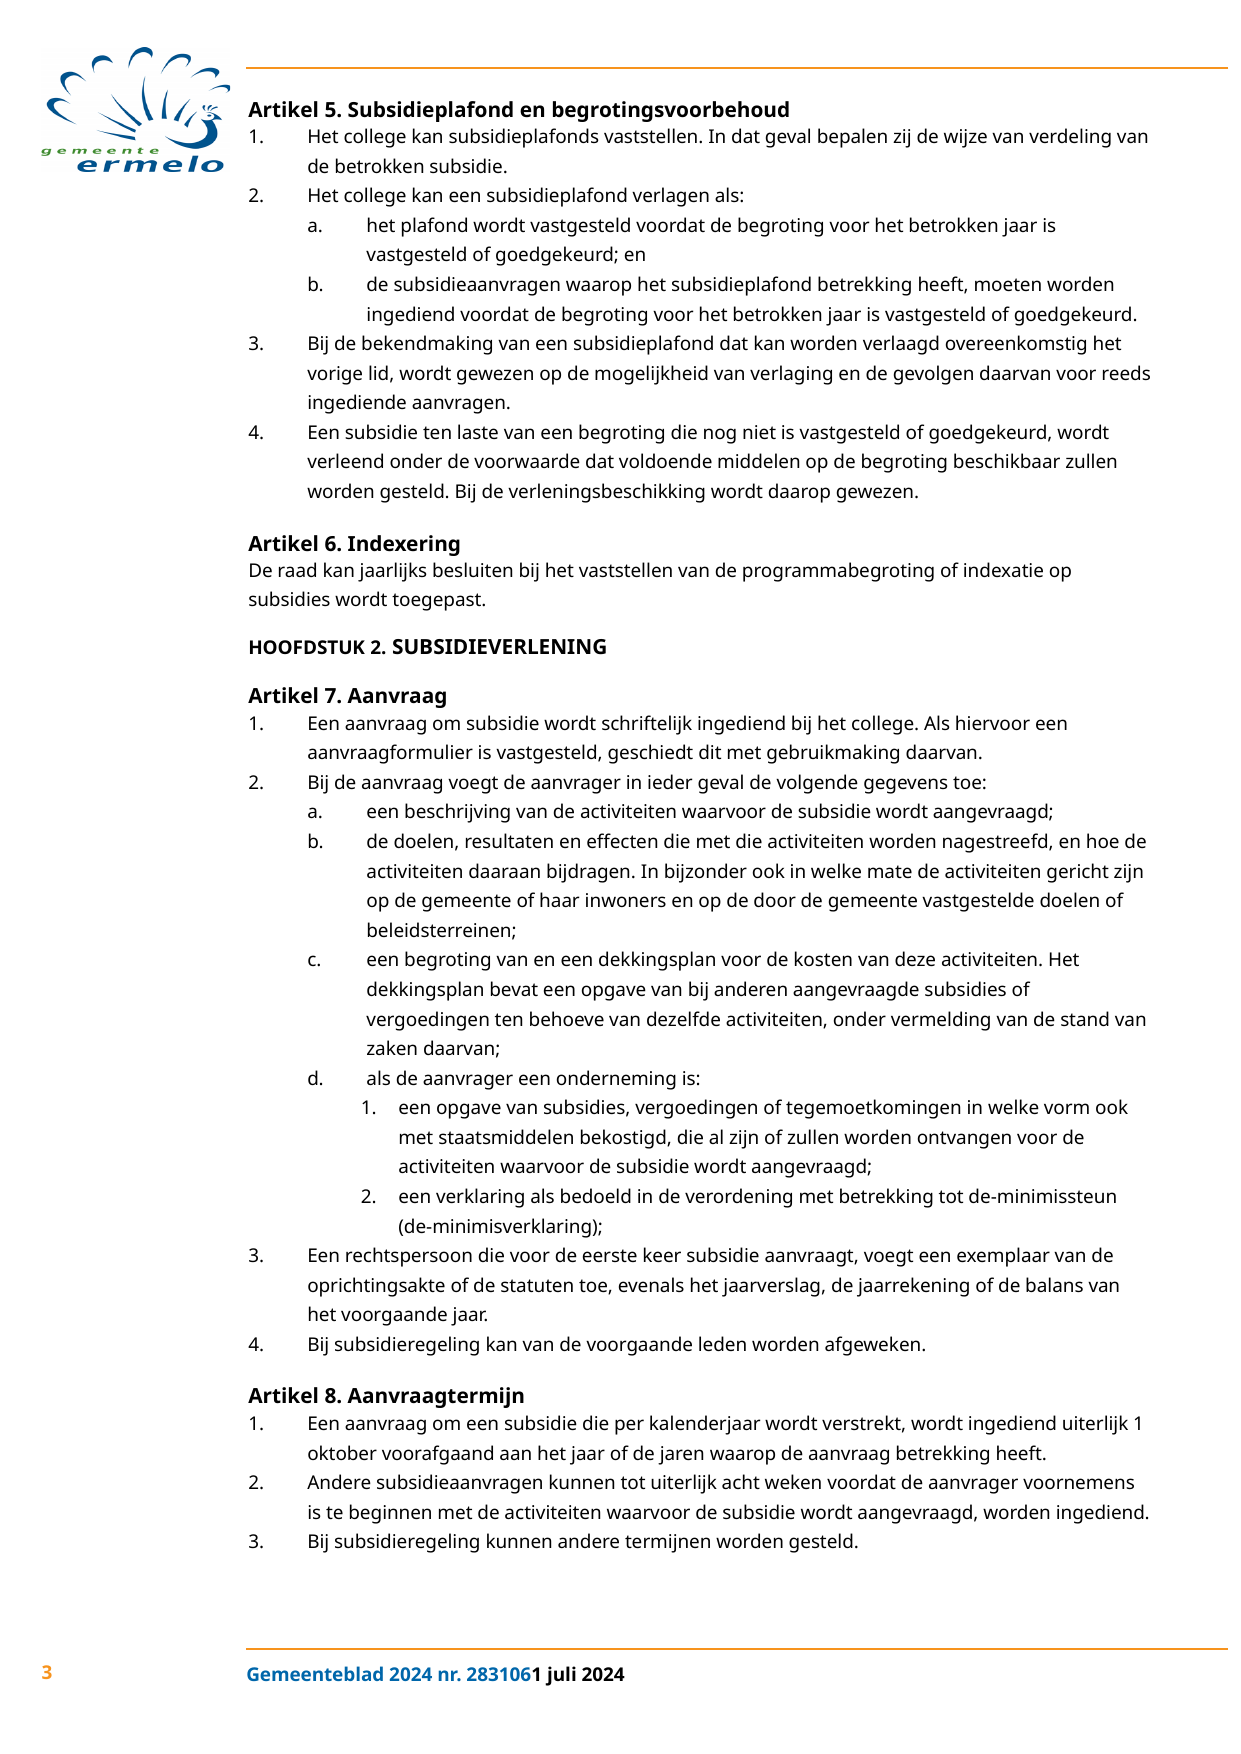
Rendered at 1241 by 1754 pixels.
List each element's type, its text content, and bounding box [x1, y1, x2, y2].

text Artikel 5. Subsidieplafond en begrotingsvoorbehoud [248, 95, 1152, 123]
list de doelen, resultaten en effecten die met die activiteiten worden nagestreefd, en hoe de activiteiten daaraan bijdragen. In bijzonder ook in welke mate de activiteiten gericht zijn op de gemeente of haar inwoners en op de door de gemeente vastgestelde doelen of beleidsterreinen; [307, 828, 1152, 943]
list Een aanvraag om subsidie wordt schriftelijk ingediend bij het college. Als hiervoor een aanvraagformulier is vastgesteld, geschiedt dit met gebruikmaking daarvan. [248, 710, 1152, 765]
list Een rechtspersoon die voor de eerste keer subsidie aanvraagt, voegt een exemplaar van de oprichtingsakte of de statuten toe, evenals het jaarverslag, de jaarrekening of de balans van het voorgaande jaar. [248, 1242, 1152, 1327]
list een verklaring als bedoeld in de verordening met betrekking tot de-minimissteun (de-minimisverklaring); [361, 1183, 1152, 1239]
text Artikel 6. Indexering [248, 529, 1152, 557]
text Artikel 8. Aanvraagtermijn [248, 1382, 1152, 1410]
list de subsidieaanvragen waarop het subsidieplafond betrekking heeft, moeten worden ingediend voordat de begroting voor het betrokken jaar is vastgesteld of goedgekeurd. [307, 271, 1152, 326]
list een beschrijving van de activiteiten waarvoor de subsidie wordt aangevraagd; [307, 799, 1152, 824]
list het plafond wordt vastgesteld voordat de begroting voor het betrokken jaar is vastgesteld of goedgekeurd; en [307, 212, 1152, 267]
list Het college kan een subsidieplafond verlagen als: [248, 182, 1152, 208]
list Bij subsidieregeling kunnen andere termijnen worden gesteld. [248, 1528, 1152, 1554]
text HOOFDSTUK 2. SUBSIDIEVERLENING [248, 632, 1152, 661]
list Bij de aanvraag voegt de aanvrager in ieder geval de volgende gegevens toe: [248, 769, 1152, 795]
text Artikel 7. Aanvraag [248, 682, 1152, 710]
list Een aanvraag om een subsidie die per kalenderjaar wordt verstrekt, wordt ingediend uiterlijk 1 oktober voorafgaand aan het jaar of de jaren waarop de aanvraag betrekking heeft. [248, 1410, 1152, 1465]
list Een subsidie ten laste van een begroting die nog niet is vastgesteld of goedgekeurd, wordt verleend onder de voorwaarde dat voldoende middelen op de begroting beschikbaar zullen worden gesteld. Bij de verleningsbeschikking wordt daarop gewezen. [248, 419, 1152, 504]
list Bij de bekendmaking van een subsidieplafond dat kan worden verlaagd overeenkomstig het vorige lid, wordt gewezen op de mogelijkheid van verlaging en de gevolgen daarvan voor reeds ingediende aanvragen. [248, 330, 1152, 415]
list Bij subsidieregeling kan van de voorgaande leden worden afgeweken. [248, 1331, 1152, 1357]
list als de aanvrager een onderneming is: [307, 1065, 1152, 1091]
picture [41, 47, 231, 172]
text De raad kan jaarlijks besluiten bij het vaststellen van de programmabegroting of indexatie op subsidies wordt toegepast. [248, 557, 1152, 612]
list Andere subsidieaanvragen kunnen tot uiterlijk acht weken voordat de aanvrager voornemens is te beginnen met de activiteiten waarvoor de subsidie wordt aangevraagd, worden ingediend. [248, 1469, 1152, 1524]
list een opgave van subsidies, vergoedingen of tegemoetkomingen in welke vorm ook met staatsmiddelen bekostigd, die al zijn of zullen worden ontvangen voor de activiteiten waarvoor de subsidie wordt aangevraagd; [361, 1094, 1152, 1179]
list een begroting van en een dekkingsplan voor de kosten van deze activiteiten. Het dekkingsplan bevat een opgave van bij anderen aangevraagde subsidies of vergoedingen ten behoeve van dezelfde activiteiten, onder vermelding van de stand van zaken daarvan; [307, 947, 1152, 1061]
list Het college kan subsidieplafonds vaststellen. In dat geval bepalen zij de wijze van verdeling van de betrokken subsidie. [248, 123, 1152, 178]
